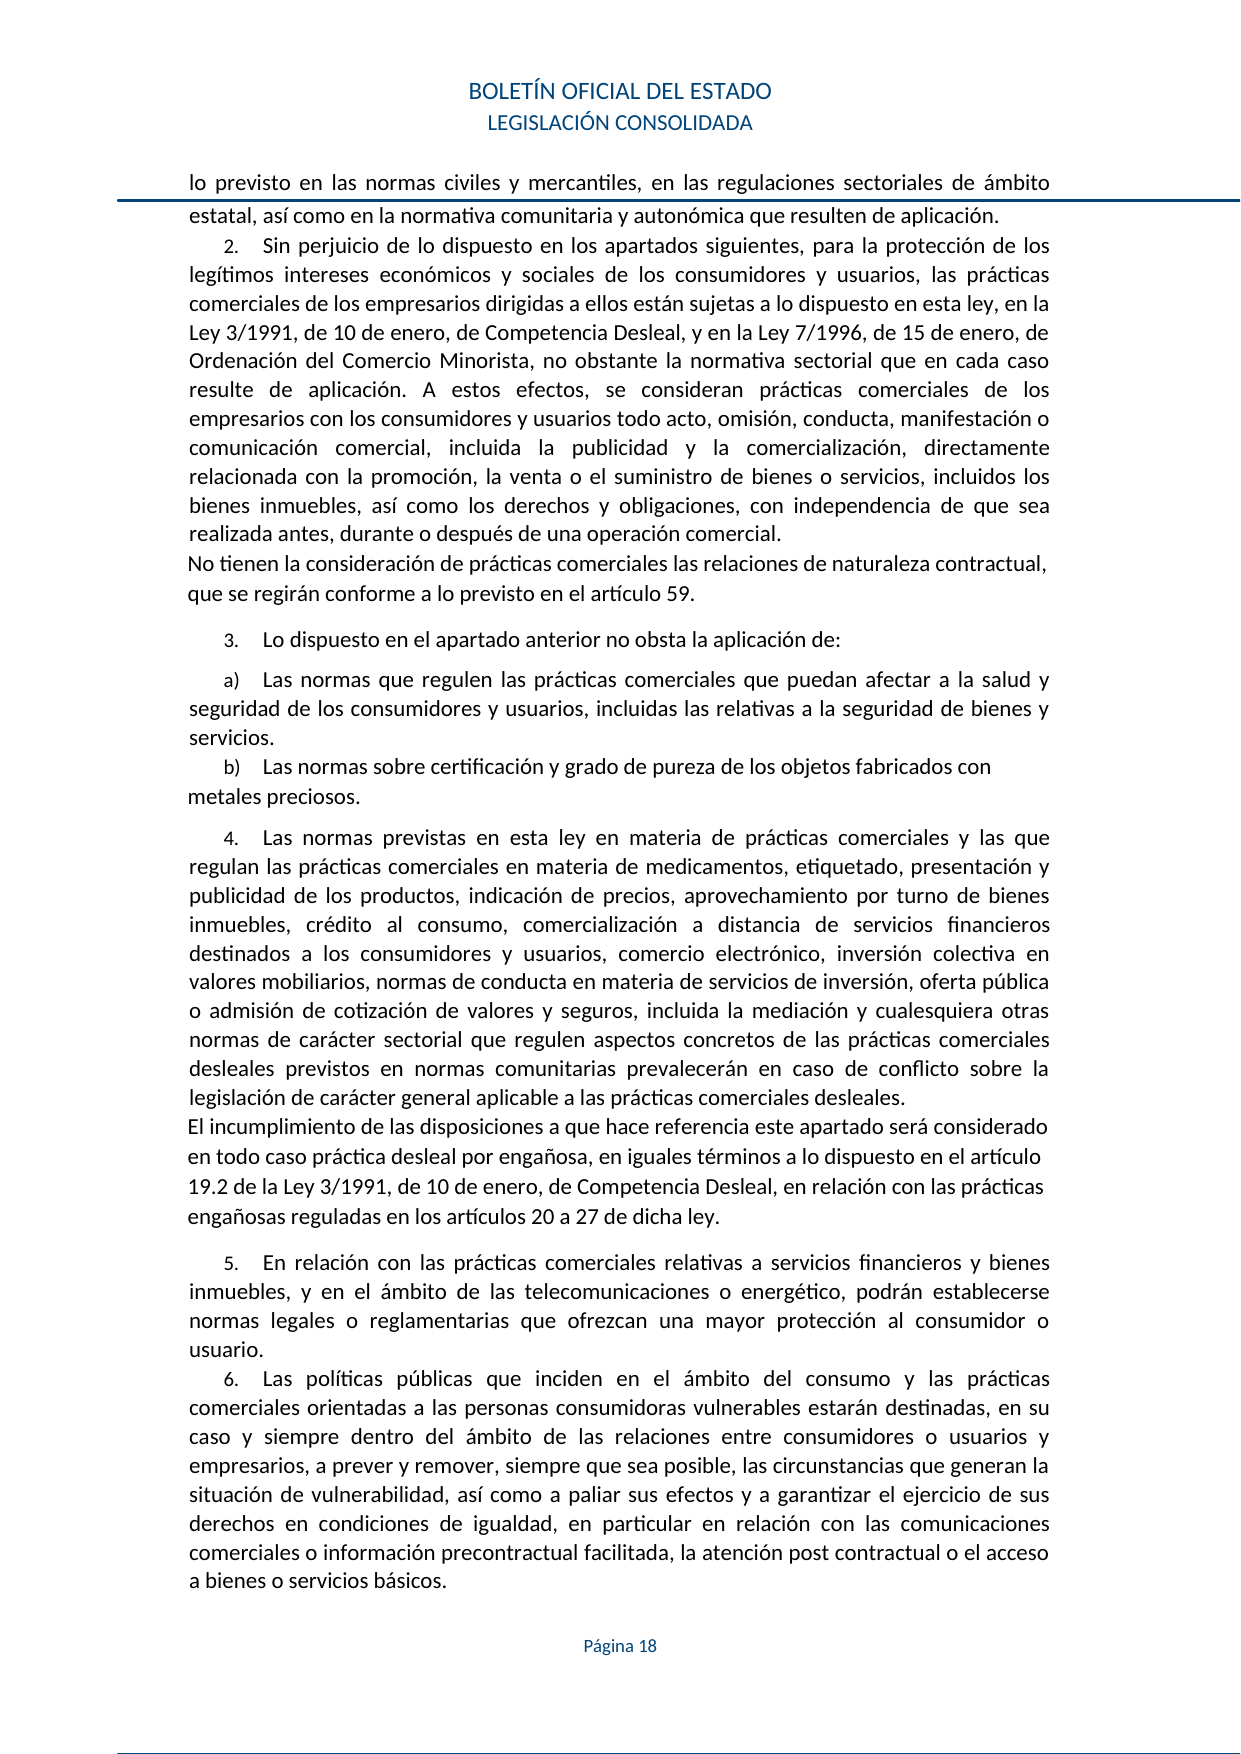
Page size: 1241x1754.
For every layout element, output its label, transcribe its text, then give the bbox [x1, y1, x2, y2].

text No tienen la consideración de prácticas comerciales las relaciones de naturaleza contractual, que se regirán conforme a lo previsto en el artículo 59. [187, 549, 1051, 607]
list Los legítimos intereses económicos y sociales de los consumidores y usuarios deberán ser respetados en los términos establecidos en esta norma, aplicándose, además, lo previsto en las normas civiles y mercantiles, en las regulaciones sectoriales de ámbito estatal, así como en la normativa comunitaria y autonómica que resulten de aplicación. [189, 202, 1051, 230]
list Sin perjuicio de lo dispuesto en los apartados siguientes, para la protección de los legítimos intereses económicos y sociales de los consumidores y usuarios, las prácticas comerciales de los empresarios dirigidas a ellos están sujetas a lo dispuesto en esta ley, en la Ley 3/1991, de 10 de enero, de Competencia Desleal, y en la Ley 7/1996, de 15 de enero, de Ordenación del Comercio Minorista, no obstante la normativa sectorial que en cada caso resulte de aplicación. A estos efectos, se consideran prácticas comerciales de los empresarios con los consumidores y usuarios todo acto, omisión, conducta, manifestación o comunicación comercial, incluida la publicidad y la comercialización, directamente relacionada con la promoción, la venta o el suministro de bienes o servicios, incluidos los bienes inmuebles, así como los derechos y obligaciones, con independencia de que sea realizada antes, durante o después de una operación comercial. [189, 231, 1051, 548]
text metales preciosos. [187, 782, 1051, 810]
list Lo dispuesto en el apartado anterior no obsta la aplicación de: [189, 625, 1051, 653]
list Las normas sobre certificación y grado de pureza de los objetos fabricados con [189, 752, 1051, 780]
list Los legítimos intereses económicos y sociales de los consumidores y usuarios deberán ser respetados en los términos establecidos en esta norma, aplicándose, además, lo previsto en las normas civiles y mercantiles, en las regulaciones sectoriales de ámbito estatal, así como en la normativa comunitaria y autonómica que resulten de aplicación. [189, 168, 1051, 199]
list Las políticas públicas que inciden en el ámbito del consumo y las prácticas comerciales orientadas a las personas consumidoras vulnerables estarán destinadas, en su caso y siempre dentro del ámbito de las relaciones entre consumidores o usuarios y empresarios, a prever y remover, siempre que sea posible, las circunstancias que generan la situación de vulnerabilidad, así como a paliar sus efectos y a garantizar el ejercicio de sus derechos en condiciones de igualdad, en particular en relación con las comunicaciones comerciales o información precontractual facilitada, la atención post contractual o el acceso a bienes o servicios básicos. [189, 1364, 1051, 1594]
text El incumplimiento de las disposiciones a que hace referencia este apartado será considerado en todo caso práctica desleal por engañosa, en iguales términos a lo dispuesto en el artículo 19.2 de la Ley 3/1991, de 10 de enero, de Competencia Desleal, en relación con las prácticas engañosas reguladas en los artículos 20 a 27 de dicha ley. [187, 1112, 1051, 1230]
list Las normas que regulen las prácticas comerciales que puedan afectar a la salud y seguridad de los consumidores y usuarios, incluidas las relativas a la seguridad de bienes y servicios. [189, 665, 1051, 751]
list En relación con las prácticas comerciales relativas a servicios financieros y bienes inmuebles, y en el ámbito de las telecomunicaciones o energético, podrán establecerse normas legales o reglamentarias que ofrezcan una mayor protección al consumidor o usuario. [189, 1248, 1051, 1363]
list Las normas previstas en esta ley en materia de prácticas comerciales y las que regulan las prácticas comerciales en materia de medicamentos, etiquetado, presentación y publicidad de los productos, indicación de precios, aprovechamiento por turno de bienes inmuebles, crédito al consumo, comercialización a distancia de servicios financieros destinados a los consumidores y usuarios, comercio electrónico, inversión colectiva en valores mobiliarios, normas de conducta en materia de servicios de inversión, oferta pública o admisión de cotización de valores y seguros, incluida la mediación y cualesquiera otras normas de carácter sectorial que regulen aspectos concretos de las prácticas comerciales desleales previstos en normas comunitarias prevalecerán en caso de conflicto sobre la legislación de carácter general aplicable a las prácticas comerciales desleales. [189, 823, 1051, 1111]
